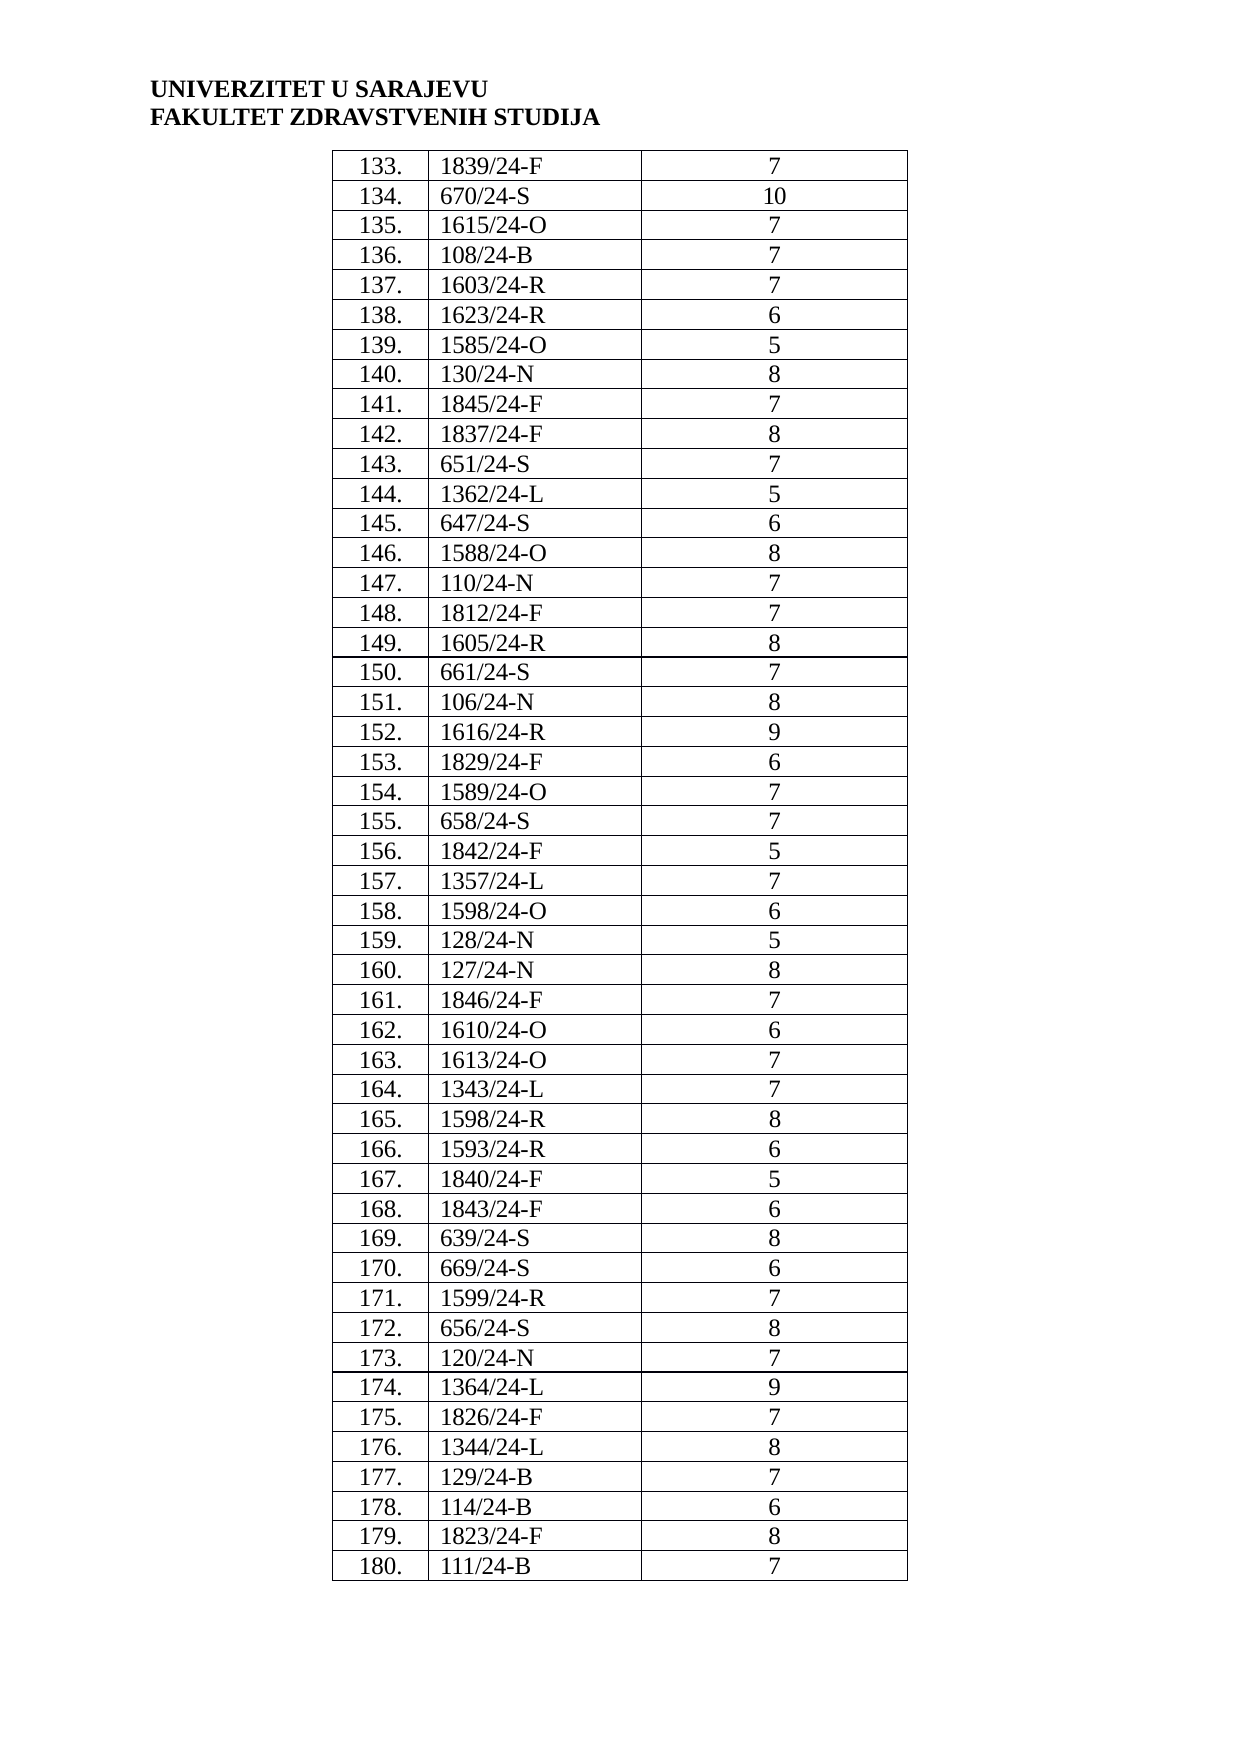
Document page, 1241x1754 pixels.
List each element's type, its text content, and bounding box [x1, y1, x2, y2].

table_cell 7 [642, 598, 907, 627]
table_cell 8 [642, 419, 907, 448]
table_cell 154. [333, 777, 428, 805]
table_cell 141. [333, 389, 428, 418]
table_cell 145. [333, 509, 428, 537]
table_cell 120/24-N [429, 1343, 641, 1371]
table_cell 9 [642, 1373, 907, 1401]
table_cell 106/24-N [429, 687, 641, 716]
table_cell 1610/24-O [429, 1015, 641, 1044]
table_cell 149. [333, 628, 428, 656]
table_cell 139. [333, 330, 428, 358]
table_cell 111/24-B [429, 1551, 641, 1580]
table_cell 5 [642, 836, 907, 865]
table_cell 1598/24-O [429, 896, 641, 924]
table_cell 10 [642, 181, 907, 209]
table_cell 150. [333, 658, 428, 686]
table_cell 5 [642, 926, 907, 954]
table_cell 162. [333, 1015, 428, 1044]
table_cell 1588/24-O [429, 538, 641, 567]
table_cell 133. [333, 151, 428, 180]
table_cell 159. [333, 926, 428, 954]
table_cell 8 [642, 538, 907, 567]
table_cell 1616/24-R [429, 717, 641, 746]
table_cell 164. [333, 1075, 428, 1103]
table_cell 1826/24-F [429, 1402, 641, 1431]
table_cell 8 [642, 1313, 907, 1342]
table_cell 1829/24-F [429, 747, 641, 776]
table_cell 175. [333, 1402, 428, 1431]
table_cell 9 [642, 717, 907, 746]
table_cell 144. [333, 479, 428, 507]
table_cell 6 [642, 1134, 907, 1163]
table_cell 173. [333, 1343, 428, 1371]
table_cell 176. [333, 1432, 428, 1461]
table_cell 658/24-S [429, 806, 641, 835]
table_cell 8 [642, 1104, 907, 1133]
table_cell 7 [642, 985, 907, 1014]
table_cell 148. [333, 598, 428, 627]
table_cell 1598/24-R [429, 1104, 641, 1133]
table_cell 1603/24-R [429, 270, 641, 299]
table_cell 163. [333, 1045, 428, 1073]
table_cell 152. [333, 717, 428, 746]
table_cell 169. [333, 1224, 428, 1252]
table_cell 8 [642, 628, 907, 656]
table_cell 168. [333, 1194, 428, 1222]
table_cell 1823/24-F [429, 1521, 641, 1550]
table_cell 1344/24-L [429, 1432, 641, 1461]
table_cell 127/24-N [429, 955, 641, 984]
table_cell 1343/24-L [429, 1075, 641, 1103]
table_cell 1589/24-O [429, 777, 641, 805]
table_cell 6 [642, 896, 907, 924]
table_cell 146. [333, 538, 428, 567]
table_cell 7 [642, 777, 907, 805]
table_cell 129/24-B [429, 1462, 641, 1491]
table_cell 8 [642, 687, 907, 716]
table_cell 7 [642, 568, 907, 597]
table_cell 656/24-S [429, 1313, 641, 1342]
table_cell 136. [333, 240, 428, 269]
table_cell 178. [333, 1492, 428, 1520]
table_cell 130/24-N [429, 360, 641, 388]
table_cell 1846/24-F [429, 985, 641, 1014]
table_cell 135. [333, 211, 428, 239]
table_cell 6 [642, 1194, 907, 1222]
table_cell 142. [333, 419, 428, 448]
table_cell 6 [642, 747, 907, 776]
table_cell 166. [333, 1134, 428, 1163]
table_cell 6 [642, 300, 907, 329]
table_cell 8 [642, 360, 907, 388]
table_cell 180. [333, 1551, 428, 1580]
table_cell 1837/24-F [429, 419, 641, 448]
table_cell 1845/24-F [429, 389, 641, 418]
table_cell 7 [642, 1402, 907, 1431]
table_cell 177. [333, 1462, 428, 1491]
table_cell 1362/24-L [429, 479, 641, 507]
table_cell 1357/24-L [429, 866, 641, 895]
table_cell 7 [642, 1075, 907, 1103]
table_cell 7 [642, 866, 907, 895]
table_cell 137. [333, 270, 428, 299]
table_cell 6 [642, 509, 907, 537]
table_cell 7 [642, 151, 907, 180]
table_cell 8 [642, 1521, 907, 1550]
table_cell 8 [642, 1432, 907, 1461]
table_cell 7 [642, 1045, 907, 1073]
table_cell 147. [333, 568, 428, 597]
table_cell 7 [642, 1551, 907, 1580]
table_cell 158. [333, 896, 428, 924]
table_cell 170. [333, 1253, 428, 1282]
table_cell 171. [333, 1283, 428, 1312]
table_cell 110/24-N [429, 568, 641, 597]
table_cell 134. [333, 181, 428, 209]
table_cell 5 [642, 1164, 907, 1193]
table_cell 7 [642, 240, 907, 269]
table_cell 669/24-S [429, 1253, 641, 1282]
table_cell 8 [642, 955, 907, 984]
table_cell 165. [333, 1104, 428, 1133]
table_cell 7 [642, 449, 907, 478]
table_cell 151. [333, 687, 428, 716]
table_cell 161. [333, 985, 428, 1014]
table_cell 5 [642, 479, 907, 507]
table_cell 160. [333, 955, 428, 984]
table_cell 7 [642, 1283, 907, 1312]
table_cell 153. [333, 747, 428, 776]
table_cell 143. [333, 449, 428, 478]
table_cell 6 [642, 1015, 907, 1044]
table_cell 108/24-B [429, 240, 641, 269]
table_cell 140. [333, 360, 428, 388]
table_cell 1623/24-R [429, 300, 641, 329]
table_cell 7 [642, 1462, 907, 1491]
table_cell 7 [642, 1343, 907, 1371]
table_cell 1593/24-R [429, 1134, 641, 1163]
table_cell 1364/24-L [429, 1373, 641, 1401]
table_cell 7 [642, 270, 907, 299]
table_cell 1839/24-F [429, 151, 641, 180]
table_cell 1840/24-F [429, 1164, 641, 1193]
table_cell 639/24-S [429, 1224, 641, 1252]
table_cell 156. [333, 836, 428, 865]
table_cell 7 [642, 389, 907, 418]
table_cell 1843/24-F [429, 1194, 641, 1222]
table_cell 1615/24-O [429, 211, 641, 239]
table_cell 1842/24-F [429, 836, 641, 865]
table_cell 661/24-S [429, 658, 641, 686]
table_cell 179. [333, 1521, 428, 1550]
table_cell 167. [333, 1164, 428, 1193]
table_cell 5 [642, 330, 907, 358]
table_cell 1605/24-R [429, 628, 641, 656]
table_cell 114/24-B [429, 1492, 641, 1520]
table_cell 8 [642, 1224, 907, 1252]
table_cell 128/24-N [429, 926, 641, 954]
table_cell 157. [333, 866, 428, 895]
table_cell 174. [333, 1373, 428, 1401]
table_cell 1613/24-O [429, 1045, 641, 1073]
table_cell 7 [642, 658, 907, 686]
table_cell 6 [642, 1253, 907, 1282]
table_cell 7 [642, 211, 907, 239]
table_cell 138. [333, 300, 428, 329]
table_cell 172. [333, 1313, 428, 1342]
table_cell 7 [642, 806, 907, 835]
table_cell 155. [333, 806, 428, 835]
table_cell 1599/24-R [429, 1283, 641, 1312]
table_cell 647/24-S [429, 509, 641, 537]
table_cell 6 [642, 1492, 907, 1520]
table_cell 670/24-S [429, 181, 641, 209]
table_cell 651/24-S [429, 449, 641, 478]
table_cell 1812/24-F [429, 598, 641, 627]
table_cell 1585/24-O [429, 330, 641, 358]
